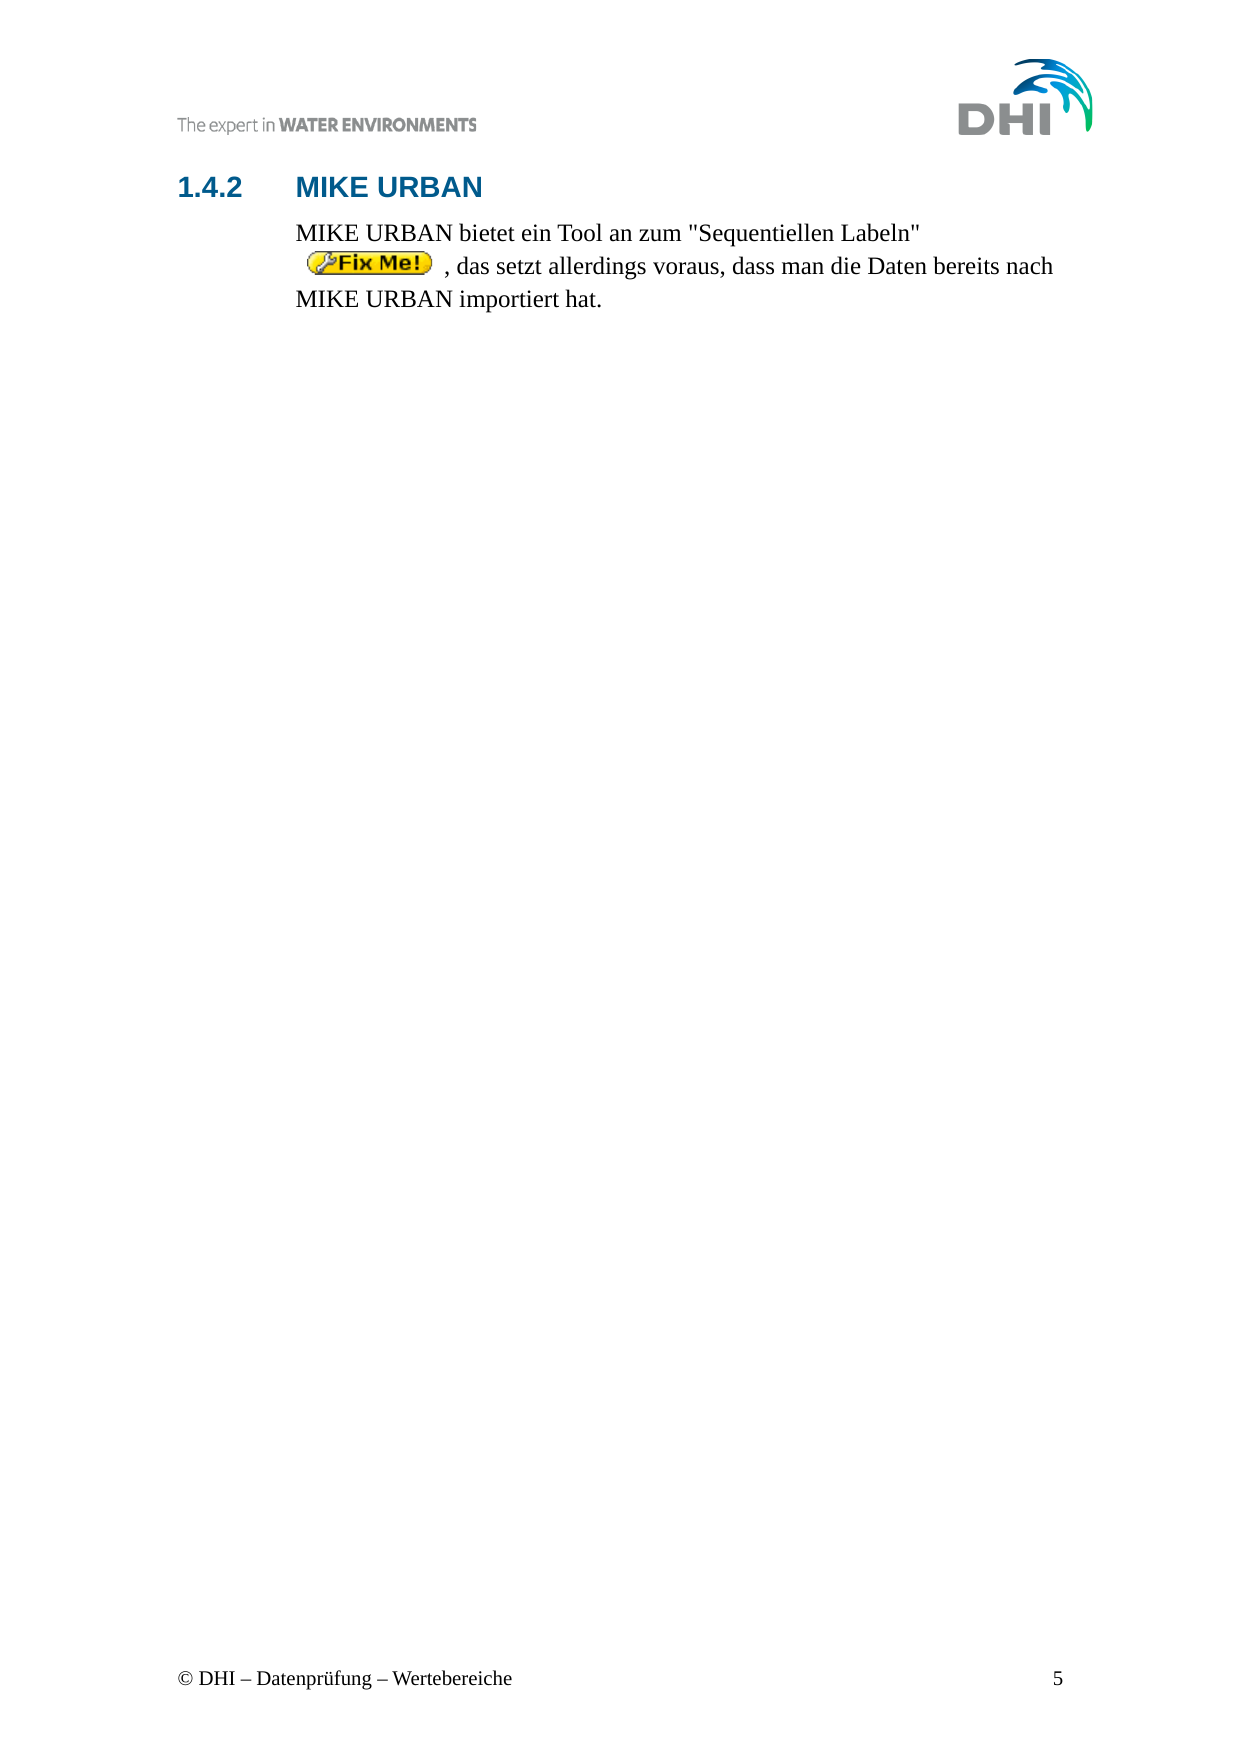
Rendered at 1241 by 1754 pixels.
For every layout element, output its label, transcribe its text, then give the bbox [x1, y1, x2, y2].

subtitle MIKE URBAN [177, 169, 1063, 203]
picture [307, 251, 433, 275]
picture [177, 117, 477, 135]
text MIKE URBAN bietet ein Tool an zum "Sequentiellen Labeln" , das setzt allerdings voraus, dass man die Daten bereits nach MIKE URBAN importiert hat. [295, 218, 1063, 313]
picture [958, 59, 1093, 135]
